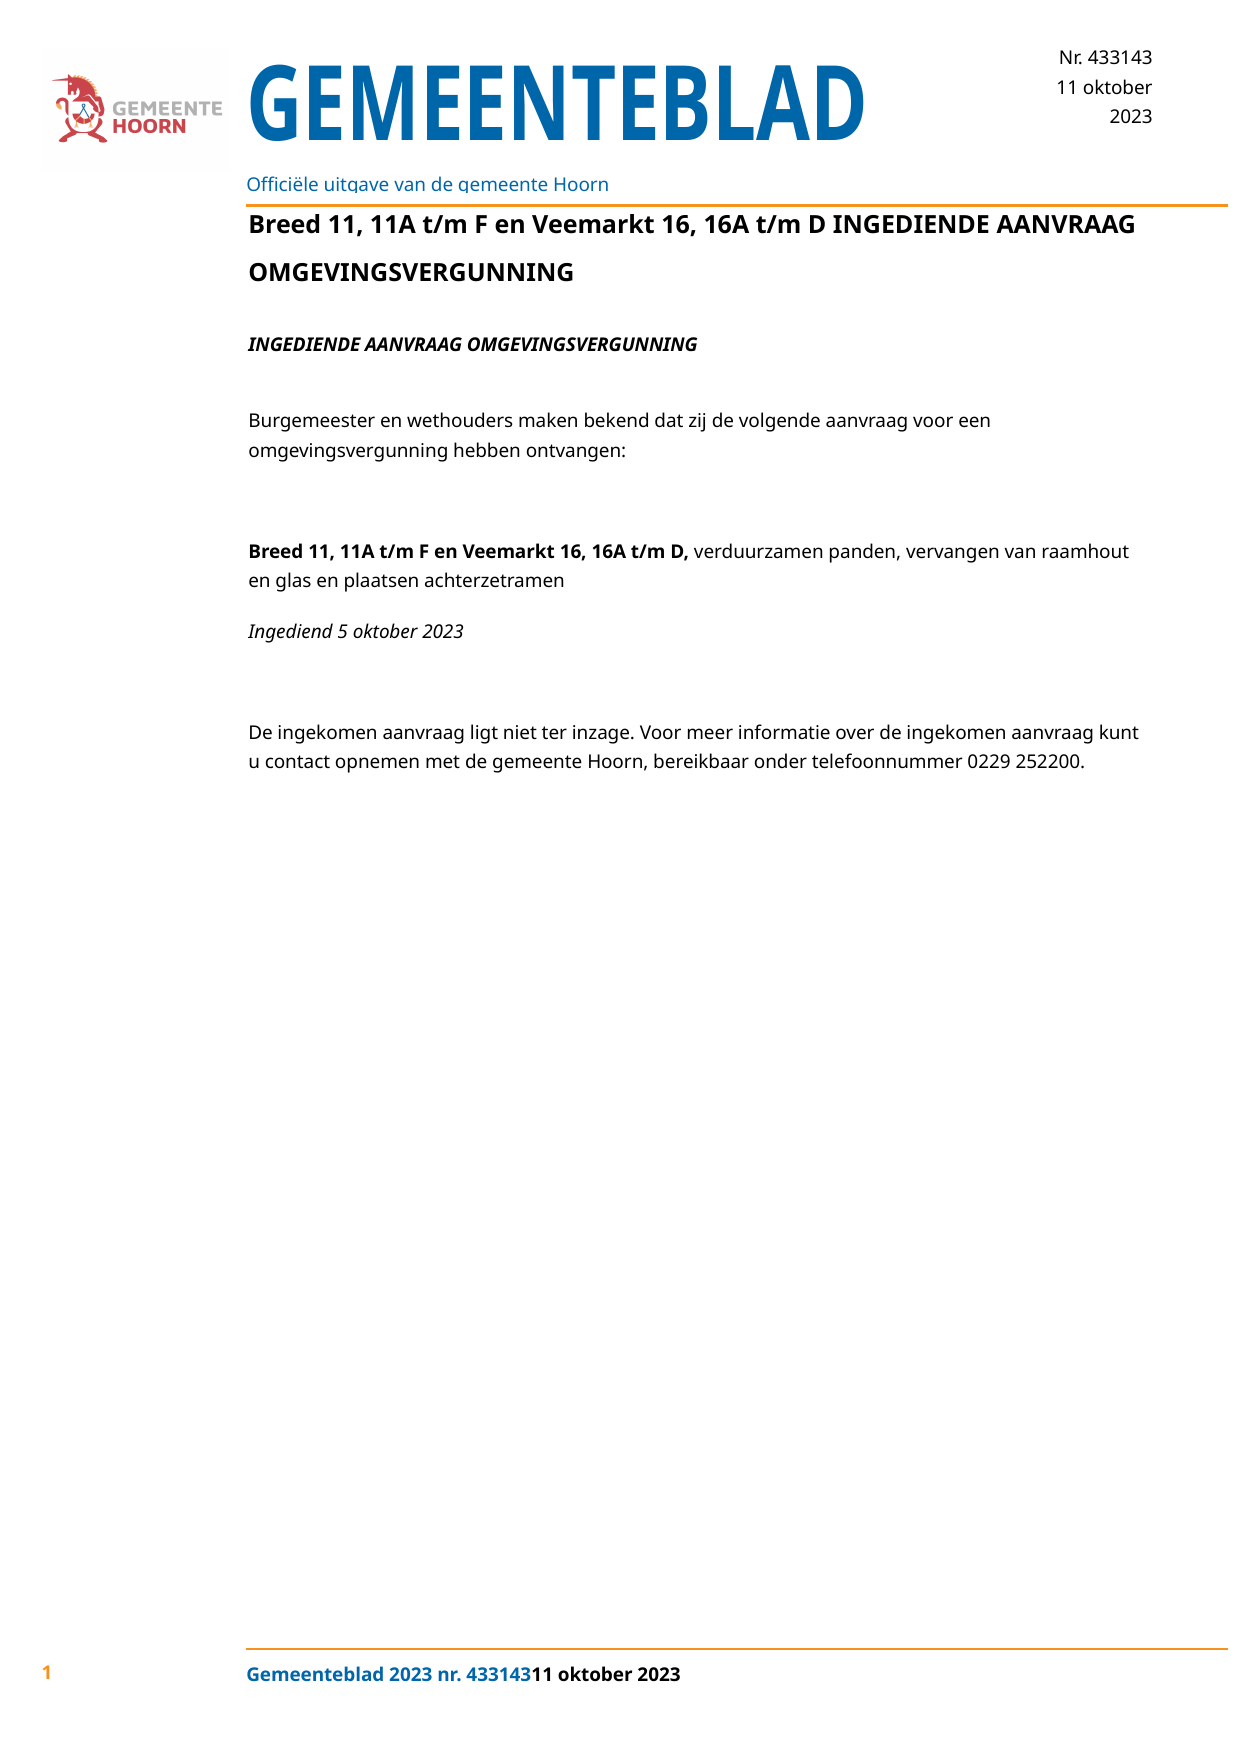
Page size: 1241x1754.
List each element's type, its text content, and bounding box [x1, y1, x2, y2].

text Ingediend 5 oktober 2023 [248, 618, 1152, 644]
text INGEDIENDE AANVRAAG OMGEVINGSVERGUNNING [248, 331, 1152, 357]
text De ingekomen aanvraag ligt niet ter inzage. Voor meer informatie over de ingekomen aanvraag kunt u contact opnemen met de gemeente Hoorn, bereikbaar onder telefoonnummer 0229 252200. [248, 719, 1152, 774]
text Burgemeester en wethouders maken bekend dat zij de volgende aanvraag voor een omgevingsvergunning hebben ontvangen: [248, 408, 1152, 463]
picture [41, 47, 231, 172]
text Breed 11, 11A t/m F en Veemarkt 16, 16A t/m D INGEDIENDE AANVRAAG OMGEVINGSVERGUNNING [248, 207, 1152, 288]
text Breed 11, 11A t/m F en Veemarkt 16, 16A t/m D, verduurzamen panden, vervangen van raamhout en glas en plaatsen achterzetramen [248, 538, 1152, 593]
